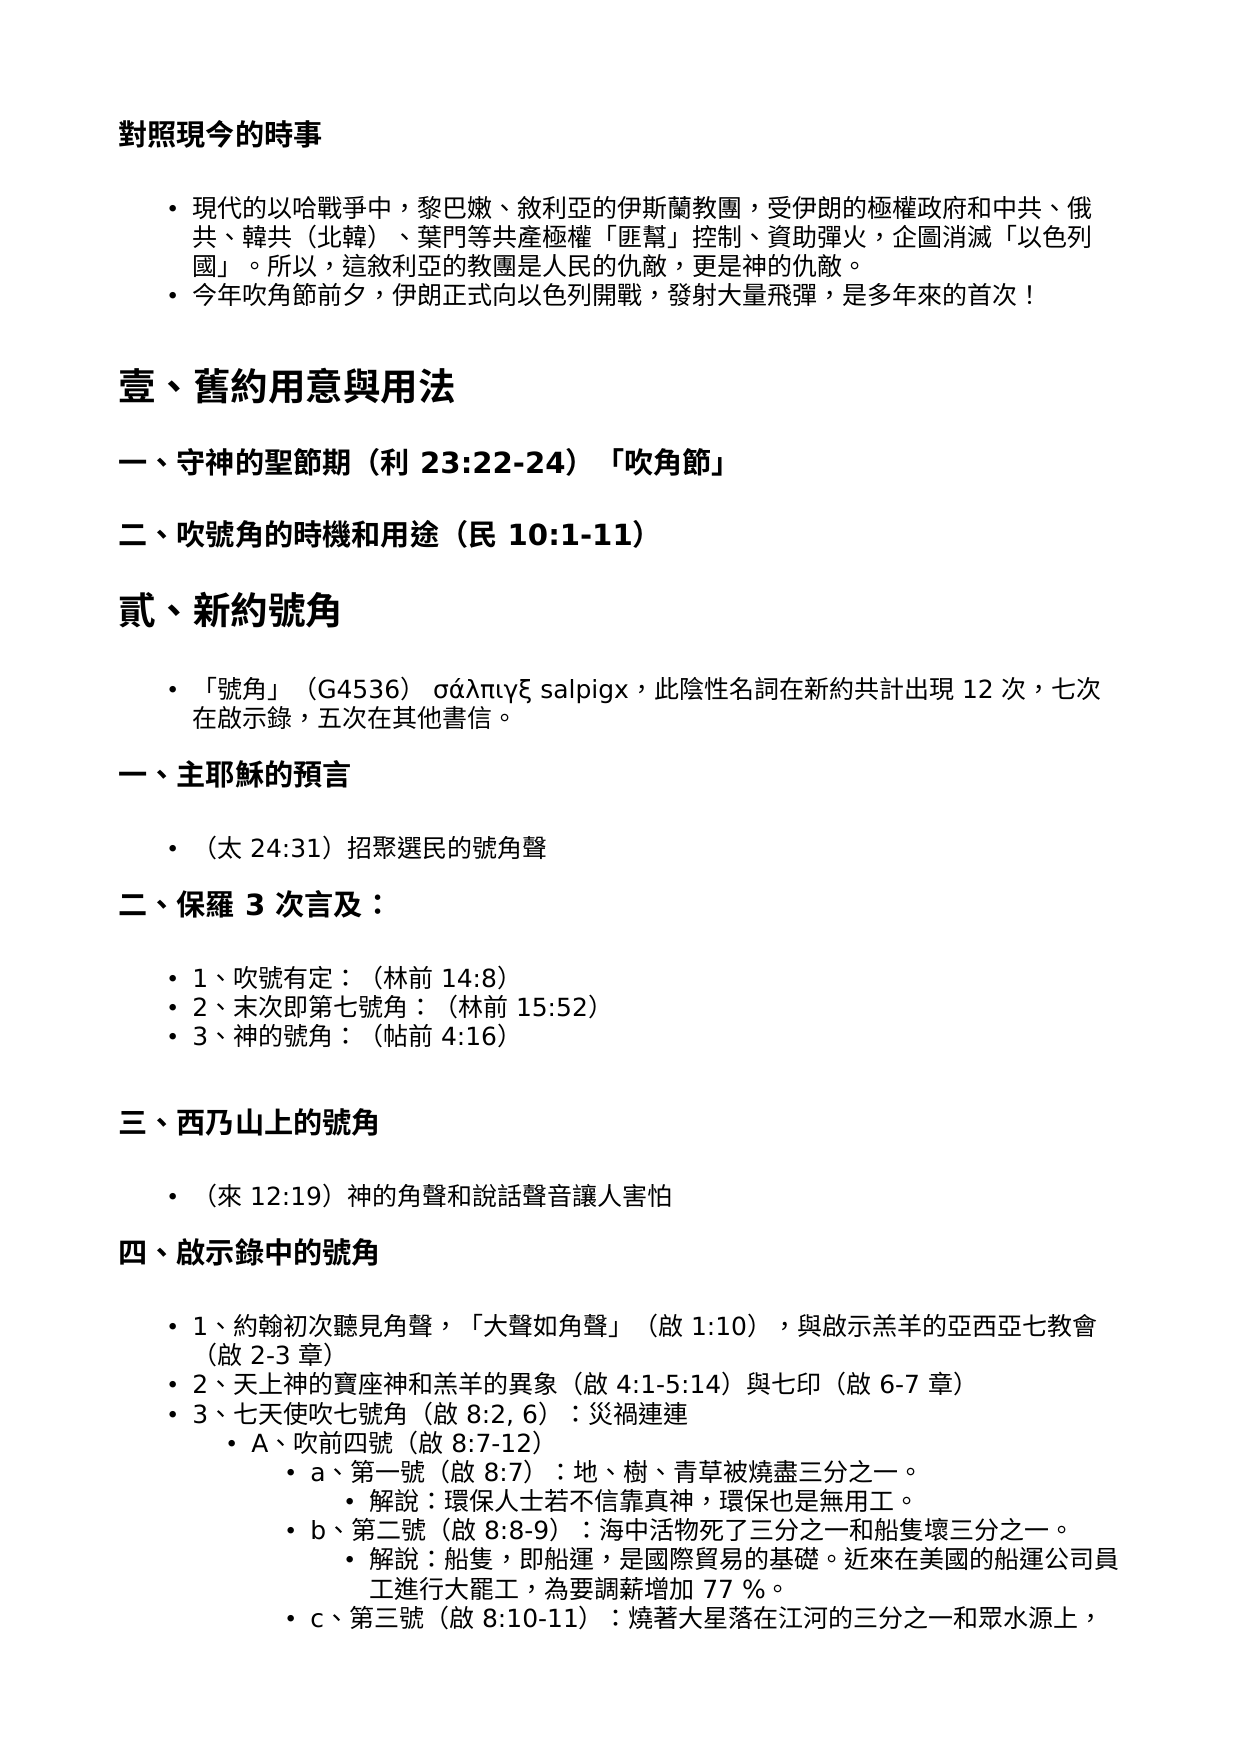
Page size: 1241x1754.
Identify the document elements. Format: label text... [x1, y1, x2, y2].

subtitle 一、守神的聖節期（利 23:22-24）「吹角節」 [118, 446, 1122, 480]
list （來 12:19）神的角聲和說話聲音讓人害怕 [177, 1182, 1122, 1211]
subtitle 對照現今的時事 [118, 118, 1122, 152]
subtitle 二、保羅 3 次言及： [118, 888, 1122, 922]
list 1、吹號有定：（林前 14:8） [177, 964, 1122, 993]
list 「號角」（G4536） σάλπιγξ salpigx，此陰性名詞在新約共計出現 12 次，七次在啟示錄，五次在其他書信。 [177, 675, 1122, 733]
subtitle 一、主耶穌的預言 [118, 758, 1122, 792]
subtitle 二、吹號角的時機和用途（民 10:1-11） [118, 518, 1122, 552]
subtitle 三、西乃山上的號角 [118, 1106, 1122, 1140]
list 2、天上神的寶座神和羔羊的異象（啟 4:1-5:14）與七印（啟 6-7 章） [177, 1371, 1122, 1400]
list 解說：船隻，即船運，是國際貿易的基礎。近來在美國的船運公司員工進行大罷工，為要調薪增加 77 %。 [354, 1546, 1122, 1604]
subtitle 貳、新約號角 [118, 589, 1122, 633]
list a、第一號（啟 8:7）：地、樹、青草被燒盡三分之一。 [295, 1458, 1122, 1487]
list A、吹前四號（啟 8:7-12） [236, 1429, 1122, 1458]
list 現代的以哈戰爭中，黎巴嫩、敘利亞的伊斯蘭教團，受伊朗的極權政府和中共、俄共、韓共（北韓）、葉門等共產極權「匪幫」控制、資助彈火，企圖消滅「以色列國」。所以，這敘利亞的教團是人民的仇敵，更是神的仇敵。 [177, 194, 1122, 282]
list b、第二號（啟 8:8-9）：海中活物死了三分之一和船隻壞三分之一。 [295, 1516, 1122, 1546]
list （太 24:31）招聚選民的號角聲 [177, 834, 1122, 863]
list 解說：環保人士若不信靠真神，環保也是無用工。 [354, 1487, 1122, 1516]
list c、第三號（啟 8:10-11）：燒著大星落在江河的三分之一和眾水源上， [295, 1604, 1122, 1633]
subtitle 四、啟示錄中的號角 [118, 1236, 1122, 1270]
list 2、末次即第七號角：（林前 15:52） [177, 993, 1122, 1023]
list 3、七天使吹七號角（啟 8:2, 6）：災禍連連 [177, 1400, 1122, 1429]
list 3、神的號角：（帖前 4:16） [177, 1023, 1122, 1052]
list 今年吹角節前夕，伊朗正式向以色列開戰，發射大量飛彈，是多年來的首次！ [177, 282, 1122, 311]
subtitle 壹、舊約用意與用法 [118, 365, 1122, 409]
list 1、約翰初次聽見角聲，「大聲如角聲」（啟 1:10），與啟示羔羊的亞西亞七教會（啟 2-3 章） [177, 1312, 1122, 1371]
